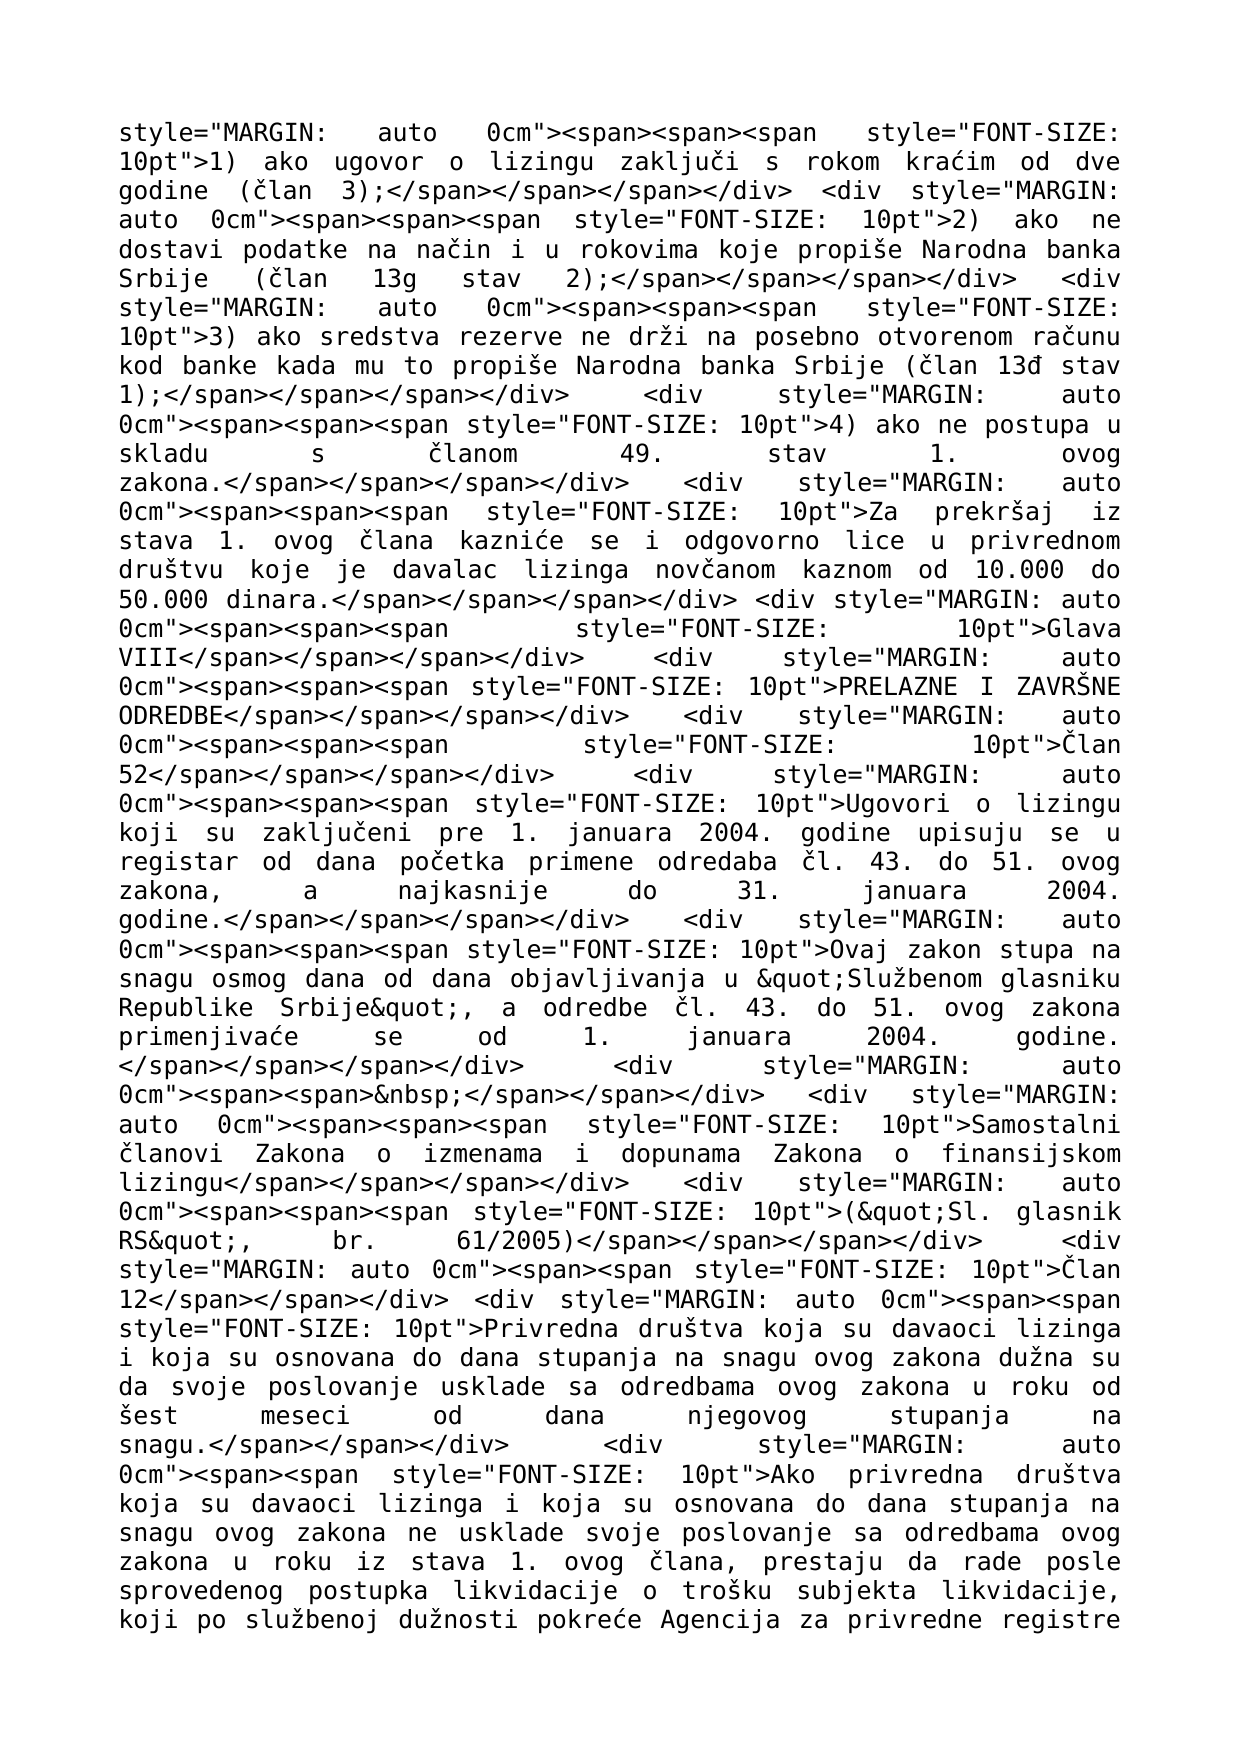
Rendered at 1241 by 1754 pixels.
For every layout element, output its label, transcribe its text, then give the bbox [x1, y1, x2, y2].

text style="MARGIN: auto 0cm"><span><span><span style="FONT-SIZE: 10pt">1) ako ugovor o lizingu zaključi s rokom kraćim od dve godine (član 3);</span></span></span></div> <div style="MARGIN: auto 0cm"><span><span><span style="FONT-SIZE: 10pt">2) ako ne dostavi podatke na način i u rokovima koje propiše Narodna banka Srbije (član 13g stav 2);</span></span></span></div> <div style="MARGIN: auto 0cm"><span><span><span style="FONT-SIZE: 10pt">3) ako sredstva rezerve ne drži na posebno otvorenom računu kod banke kada mu to propiše Narodna banka Srbije (član 13đ stav 1);</span></span></span></div> <div style="MARGIN: auto 0cm"><span><span><span style="FONT-SIZE: 10pt">4) ako ne postupa u skladu s članom 49. stav 1. ovog zakona.</span></span></span></div> <div style="MARGIN: auto 0cm"><span><span><span style="FONT-SIZE: 10pt">Za prekršaj iz stava 1. ovog člana kazniće se i odgovorno lice u privrednom društvu koje je davalac lizinga novčanom kaznom od 10.000 do 50.000 dinara.</span></span></span></div> <div style="MARGIN: auto 0cm"><span><span><span style="FONT-SIZE: 10pt">Glava VIII</span></span></span></div> <div style="MARGIN: auto 0cm"><span><span><span style="FONT-SIZE: 10pt">PRELAZNE I ZAVRŠNE ODREDBE</span></span></span></div> <div style="MARGIN: auto 0cm"><span><span><span style="FONT-SIZE: 10pt">Član 52</span></span></span></div> <div style="MARGIN: auto 0cm"><span><span><span style="FONT-SIZE: 10pt">Ugovori o lizingu koji su zaključeni pre 1. januara 2004. godine upisuju se u registar od dana početka primene odredaba čl. 43. do 51. ovog zakona, a najkasnije do 31. januara 2004. godine.</span></span></span></div> <div style="MARGIN: auto 0cm"><span><span><span style="FONT-SIZE: 10pt">Ovaj zakon stupa na snagu osmog dana od dana objavljivanja u &quot;Službenom glasniku Republike Srbije&quot;, a odredbe čl. 43. do 51. ovog zakona primenjivaće se od 1. januara 2004. godine. </span></span></span></div> <div style="MARGIN: auto 0cm"><span><span>&nbsp;</span></span></div> <div style="MARGIN: auto 0cm"><span><span><span style="FONT-SIZE: 10pt">Samostalni članovi Zakona o izmenama i dopunama Zakona o finansijskom lizingu</span></span></span></div> <div style="MARGIN: auto 0cm"><span><span><span style="FONT-SIZE: 10pt">(&quot;Sl. glasnik RS&quot;, br. 61/2005)</span></span></span></div> <div style="MARGIN: auto 0cm"><span><span style="FONT-SIZE: 10pt">Član 12</span></span></div> <div style="MARGIN: auto 0cm"><span><span style="FONT-SIZE: 10pt">Privredna društva koja su davaoci lizinga i koja su osnovana do dana stupanja na snagu ovog zakona dužna su da svoje poslovanje usklade sa odredbama ovog zakona u roku od šest meseci od dana njegovog stupanja na snagu.</span></span></div> <div style="MARGIN: auto 0cm"><span><span style="FONT-SIZE: 10pt">Ako privredna društva koja su davaoci lizinga i koja su osnovana do dana stupanja na snagu ovog zakona ne usklade svoje poslovanje sa odredbama ovog zakona u roku iz stava 1. ovog člana, prestaju da rade posle sprovedenog postupka likvidacije o trošku subjekta likvidacije, koji po službenoj dužnosti pokreće Agencija za privredne registre [118, 118, 1122, 1635]
